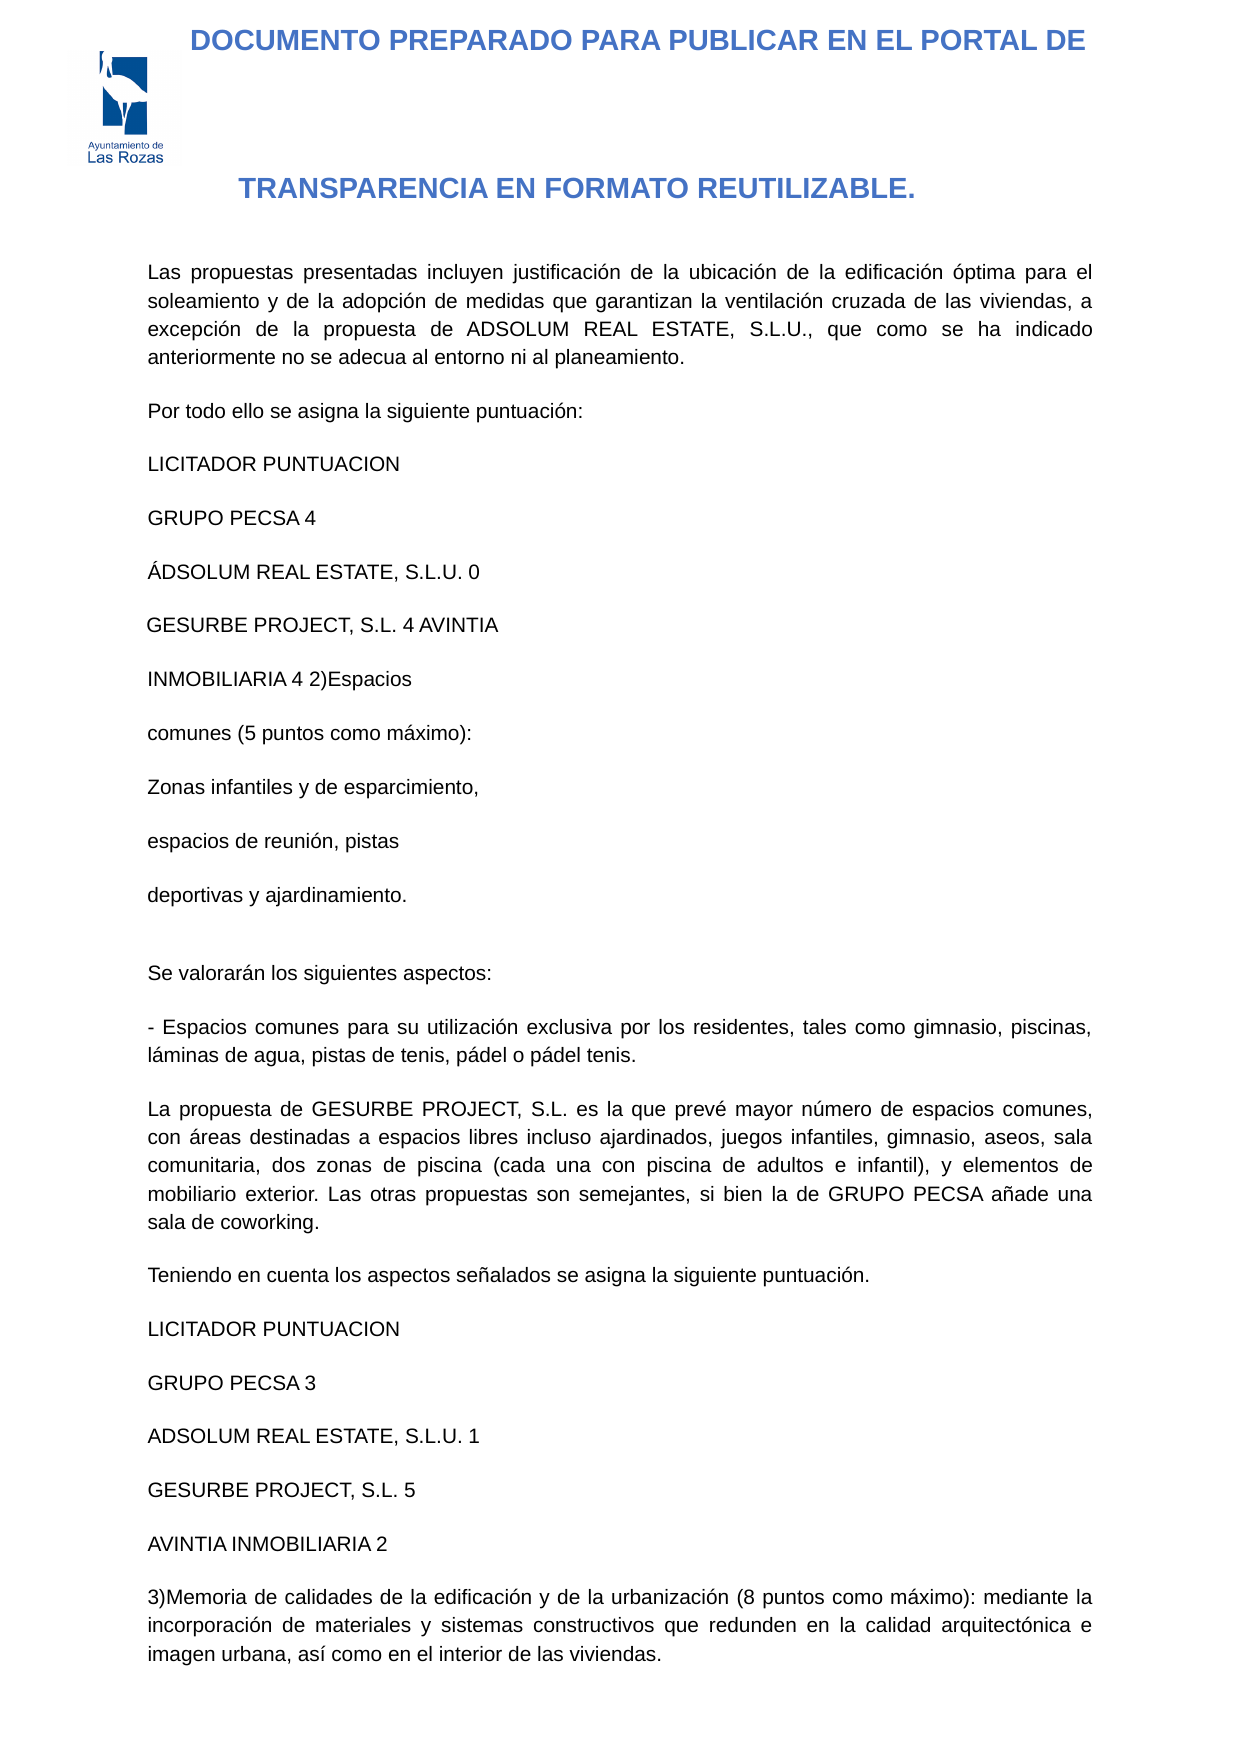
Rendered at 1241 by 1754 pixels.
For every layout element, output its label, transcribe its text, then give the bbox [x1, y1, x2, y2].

text - Espacios comunes para su utilización exclusiva por los residentes, tales como gimnasio, piscinas, láminas de agua, pistas de tenis, pádel o pádel tenis. [147, 1015, 1094, 1067]
text GESURBE PROJECT, S.L. 5 [147, 1478, 1094, 1502]
text ÁDSOLUM REAL ESTATE, S.L.U. 0 [147, 559, 1094, 583]
text Las propuestas presentadas incluyen justificación de la ubicación de la edificación óptima para el soleamiento y de la adopción de medidas que garantizan la ventilación cruzada de las viviendas, a excepción de la propuesta de ADSOLUM REAL ESTATE, S.L.U., que como se ha indicado anteriormente no se adecua al entorno ni al planeamiento. [147, 260, 1094, 369]
text 3)Memoria de calidades de la edificación y de la urbanización (8 puntos como máximo): mediante la incorporación de materiales y sistemas constructivos que redunden en la calidad arquitectónica e imagen urbana, así como en el interior de las viviendas. [147, 1585, 1094, 1666]
text ADSOLUM REAL ESTATE, S.L.U. 1 [147, 1424, 1094, 1448]
text Por todo ello se asigna la siguiente puntuación: [147, 398, 1094, 422]
text AVINTIA INMOBILIARIA 2 [147, 1531, 1094, 1555]
text GRUPO PECSA 3 [147, 1371, 1094, 1394]
text Se valorarán los siguientes aspectos: [147, 961, 1094, 985]
text La propuesta de GESURBE PROJECT, S.L. es la que prevé mayor número de espacios comunes, con áreas destinadas a espacios libres incluso ajardinados, juegos infantiles, gimnasio, aseos, sala comunitaria, dos zonas de piscina (cada una con piscina de adultos e infantil), y elementos de mobiliario exterior. Las otras propuestas son semejantes, si bien la de GRUPO PECSA añade una sala de coworking. [147, 1097, 1094, 1233]
text Teniendo en cuenta los aspectos señalados se asigna la siguiente puntuación. [147, 1263, 1094, 1287]
text LICITADOR PUNTUACION [147, 1317, 1094, 1341]
text GRUPO PECSA 4 [147, 506, 1094, 530]
text LICITADOR PUNTUACION [147, 452, 1094, 476]
text GESURBE PROJECT, S.L. 4 AVINTIA INMOBILIARIA 4 2)Espacios comunes (5 puntos como máximo): Zonas infantiles y de esparcimiento, espacios de reunión, pistas deportivas y ajardinamiento. [146, 613, 500, 906]
